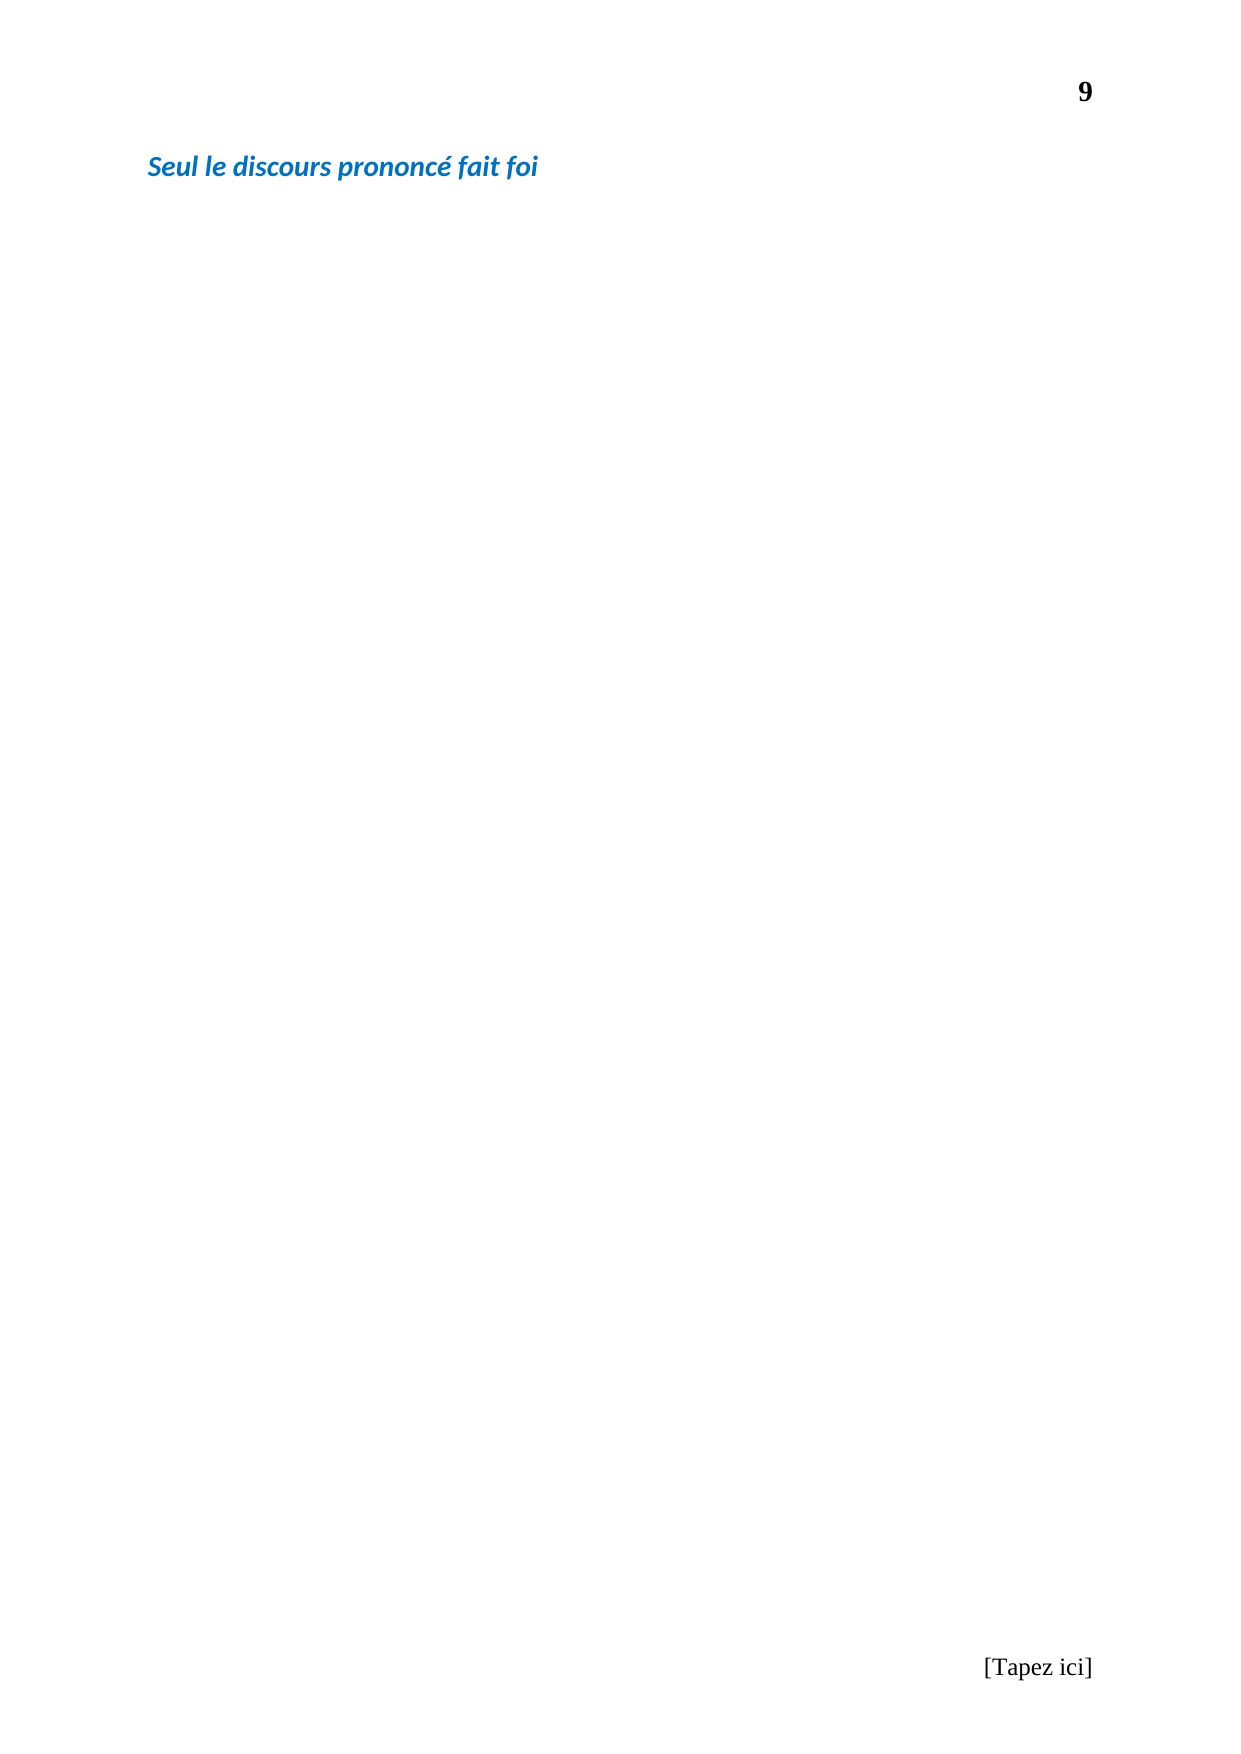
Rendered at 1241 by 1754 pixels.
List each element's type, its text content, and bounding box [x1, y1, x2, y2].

text Seul le discours prononcé fait foi [148, 148, 1093, 183]
